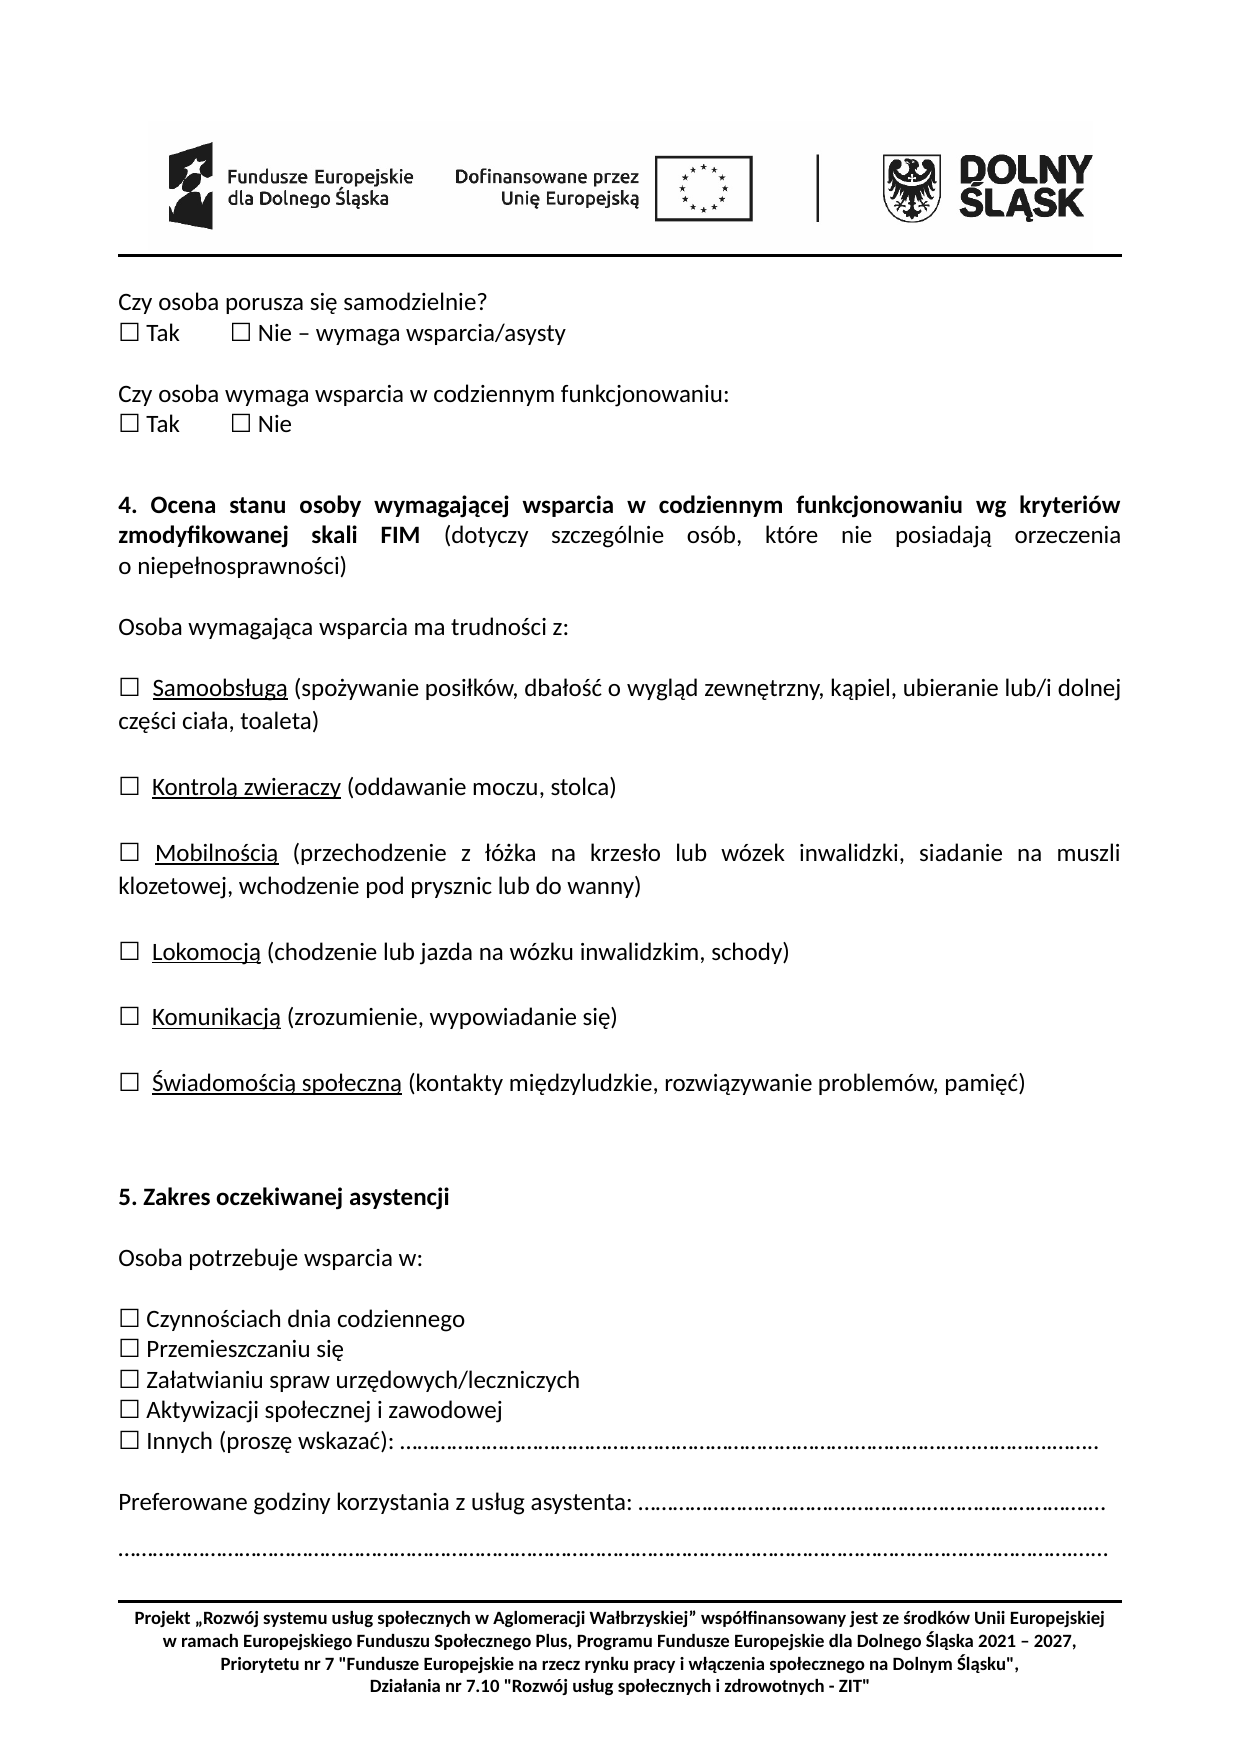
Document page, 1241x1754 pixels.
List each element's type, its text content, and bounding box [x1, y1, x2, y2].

text ☐ Tak ☐ Nie [118, 409, 1122, 439]
text ☐ Kontrolą zwieraczy (oddawanie moczu, stolca) [118, 771, 1122, 802]
text Osoba wymagająca wsparcia ma trudności z: [118, 611, 1122, 642]
text ☐ Lokomocją (chodzenie lub jazda na wózku inwalidzkim, schody) [118, 936, 1122, 966]
text ☐ Świadomością społeczną (kontakty międzyludzkie, rozwiązywanie problemów, pamięć) [118, 1067, 1122, 1098]
text Czy osoba wymaga wsparcia w codziennym funkcjonowaniu: [118, 378, 1122, 409]
subtitle 4. Ocena stanu osoby wymagającej wsparcia w codziennym funkcjonowaniu wg kryteriów zmodyfikowanej skali FIM (dotyczy szczególnie osób, które nie posiadają orzeczenia o niepełnosprawności) [118, 489, 1122, 581]
subtitle 5. Zakres oczekiwanej asystencji [118, 1181, 1122, 1211]
text Osoba potrzebuje wsparcia w: [118, 1242, 1122, 1272]
text ………………………………………………………………………………………………………………………………………………….…... [118, 1532, 1122, 1562]
text ☐ Mobilnością (przechodzenie z łóżka na krzesło lub wózek inwalidzki, siadanie na muszli klozetowej, wchodzenie pod prysznic lub do wanny) [118, 837, 1122, 900]
picture [147, 121, 1093, 251]
text Czy osoba porusza się samodzielnie? ☐ Tak ☐ Nie – wymaga wsparcia/asysty [118, 287, 1122, 348]
text ☐ Czynnościach dnia codziennego ☐ Przemieszczaniu się ☐ Załatwianiu spraw urzędowych/leczniczych ☐ Aktywizacji społecznej i zawodowej ☐ Innych (proszę wskazać): …………………………………………………………………….………………...………….…….. [118, 1272, 1122, 1455]
text ☐ Komunikacją (zrozumienie, wypowiadanie się) [118, 1001, 1122, 1032]
text ☐ Samoobsługą (spożywanie posiłków, dbałość o wygląd zewnętrzny, kąpiel, ubieranie lub/i dolnej części ciała, toaleta) [118, 672, 1122, 736]
text Preferowane godziny korzystania z usług asystenta: ……………………………….………….……………………….… [118, 1486, 1122, 1516]
